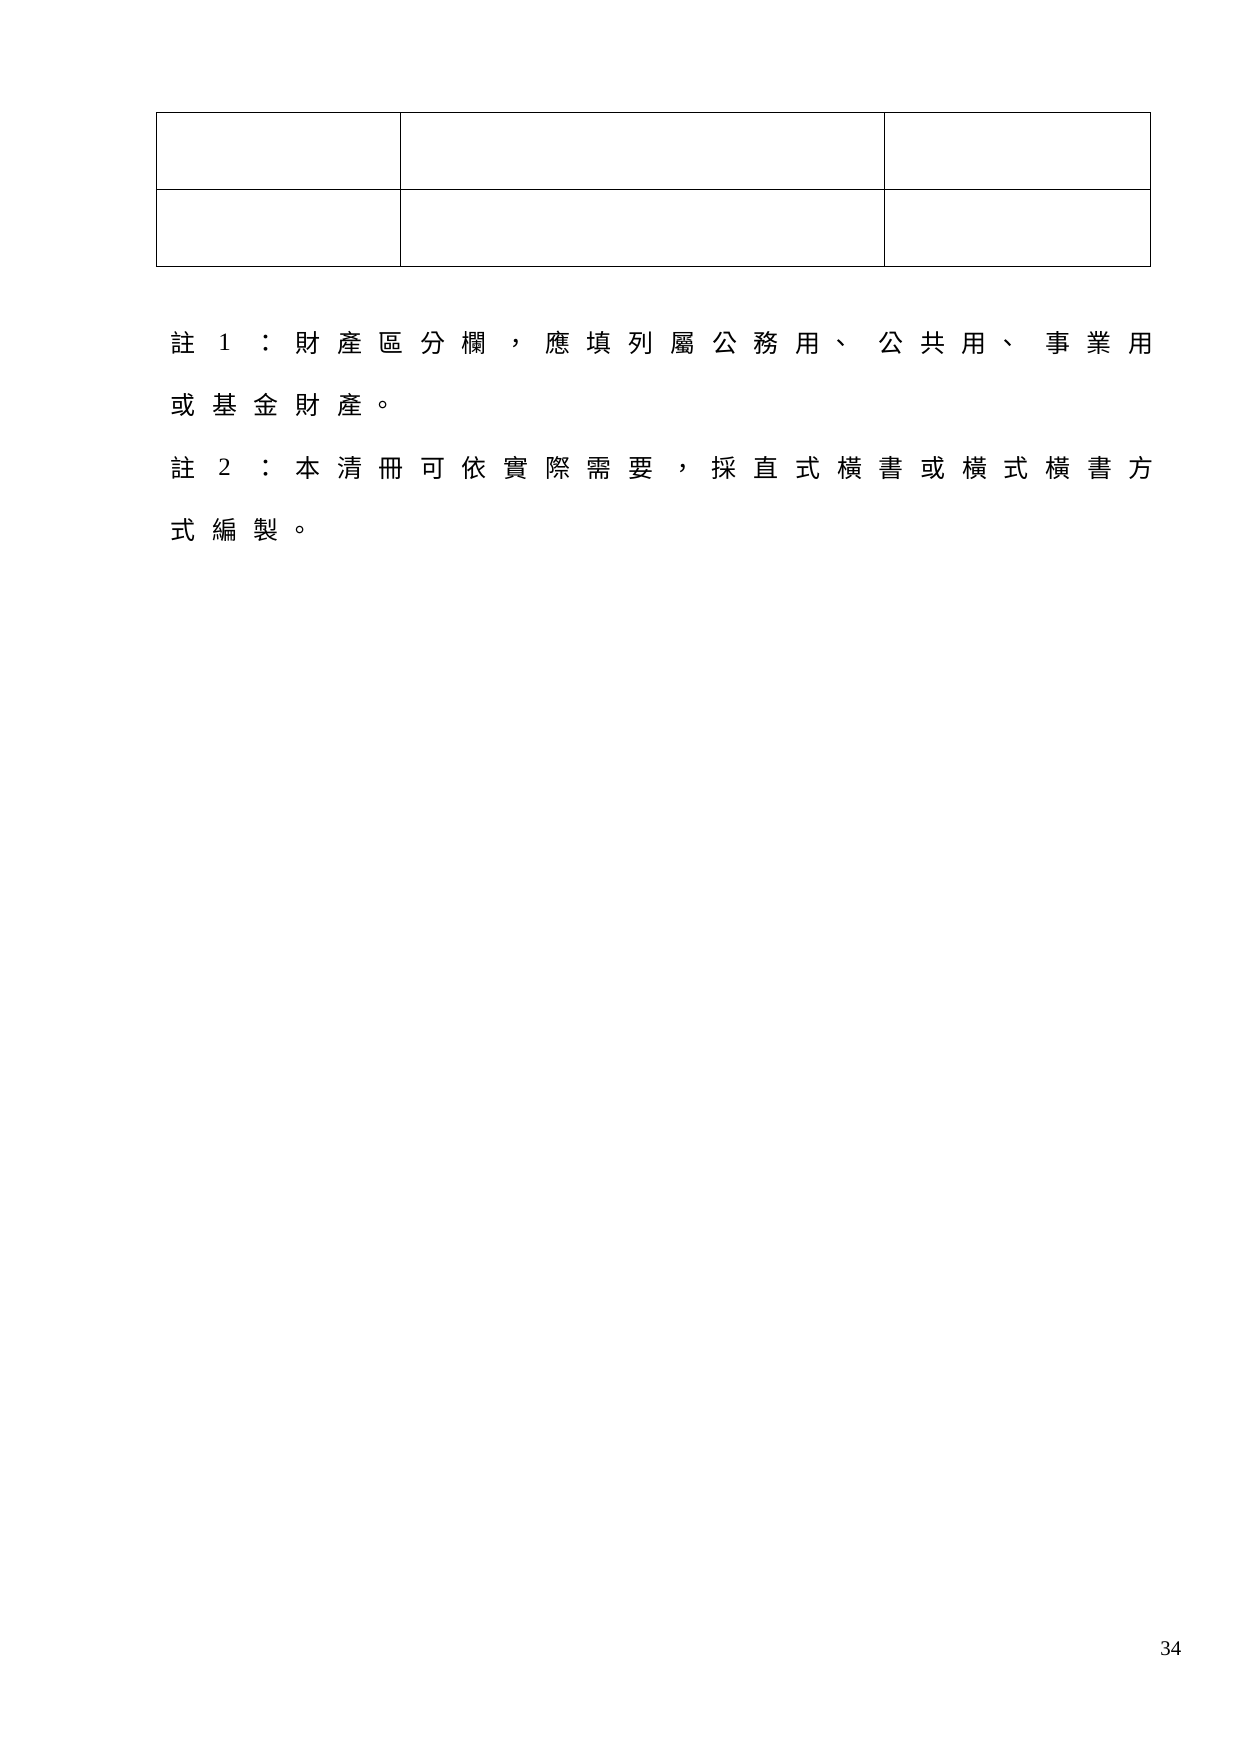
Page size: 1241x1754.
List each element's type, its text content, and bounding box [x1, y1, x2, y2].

table_cell [157, 113, 400, 189]
text 註1：財產區分欄，應填列屬公務用、公共用、事業用或基金財產。 [153, 300, 1162, 425]
table_cell [401, 190, 884, 266]
table_cell [885, 190, 1150, 266]
table_cell [885, 113, 1150, 189]
table_cell [157, 190, 400, 266]
table_cell [401, 113, 884, 189]
text 註2：本清冊可依實際需要，採直式橫書或橫式橫書方式編製。 [153, 425, 1162, 550]
